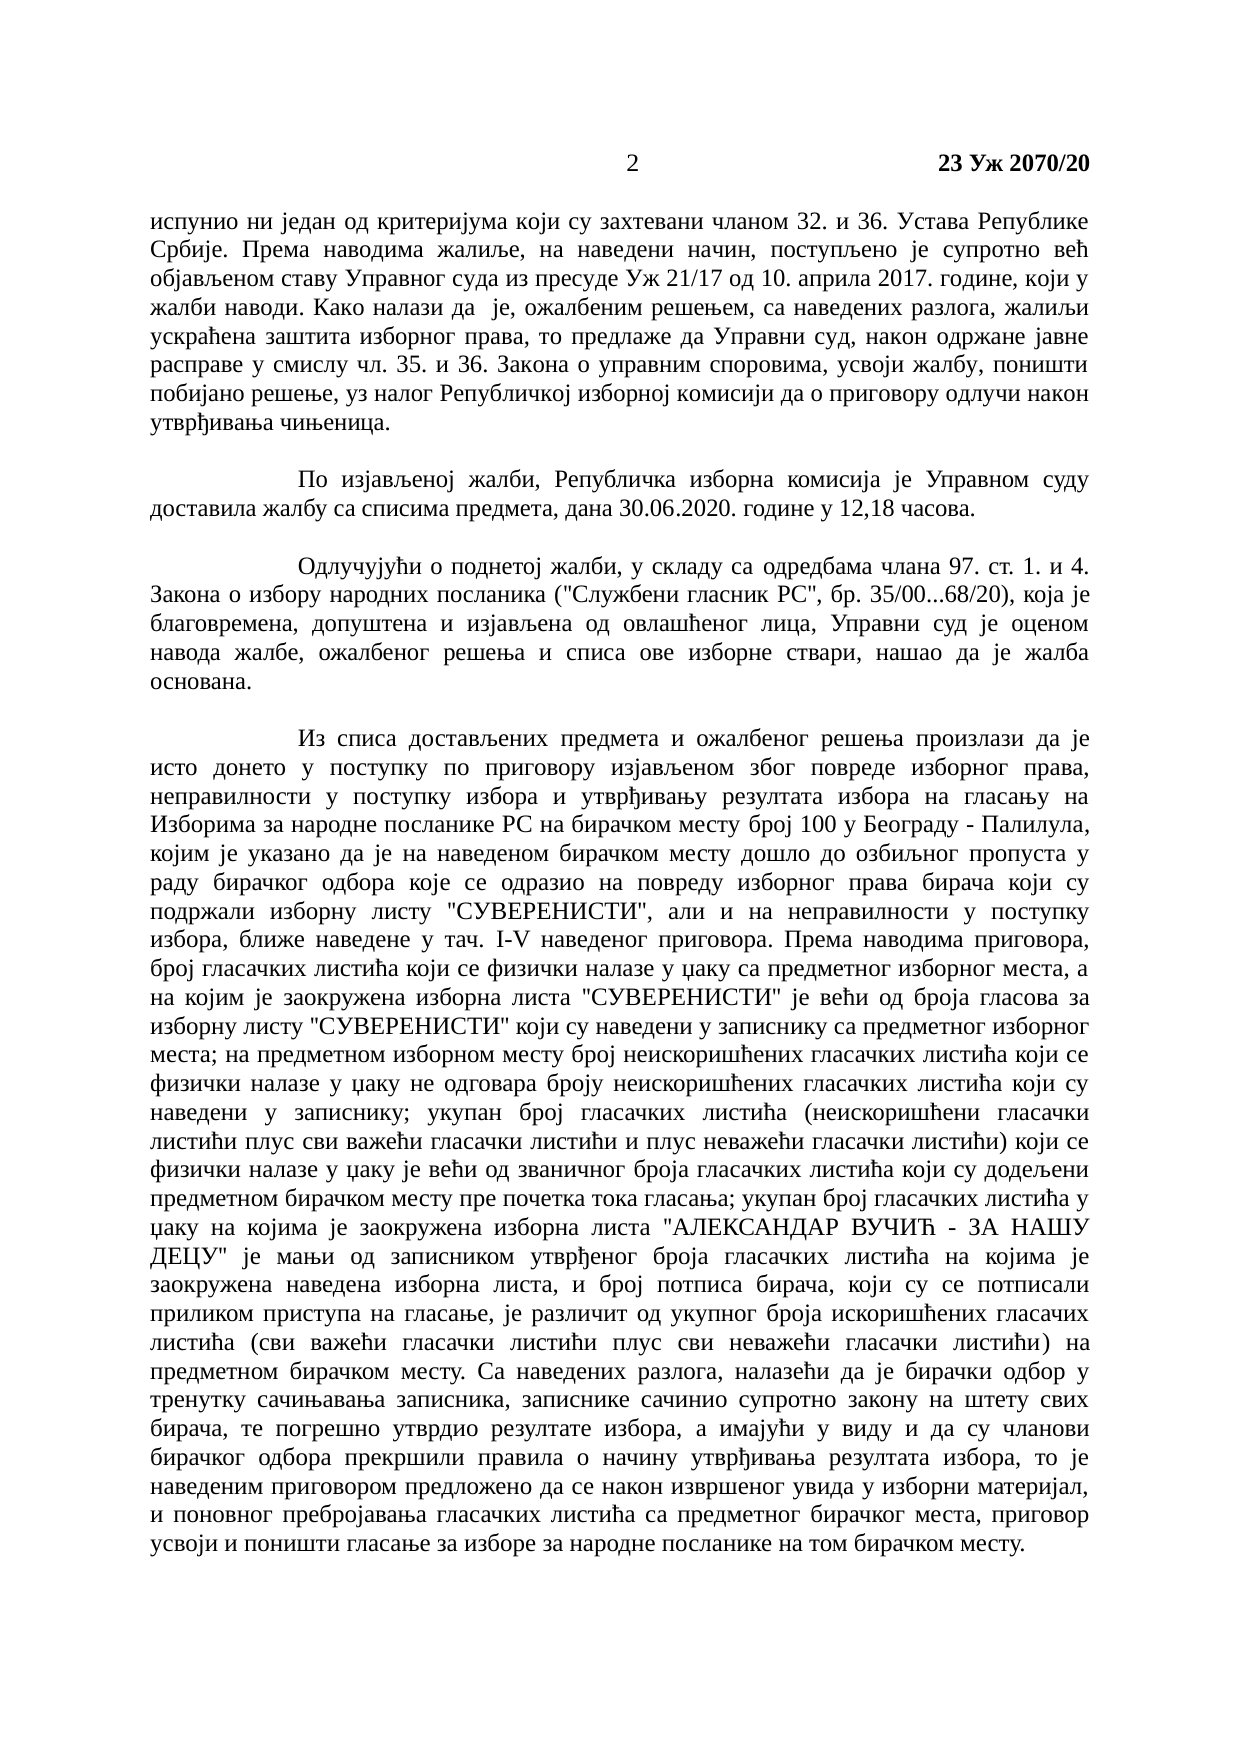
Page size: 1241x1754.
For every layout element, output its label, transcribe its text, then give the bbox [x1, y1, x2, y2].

text Из списа достављених предмета и ожалбеног решења произлази да је исто донето у поступку по приговору изјављеном због повреде изборног права, неправилности у поступку избора и утврђивању резултата избора на гласању на Изборима за народне посланике РС на бирачком месту број 100 у Београду - Палилула, којим је указано да је на наведеном бирачком месту дошло до озбиљног пропуста у раду бирачког одбора које се одразио на повреду изборног права бирача који су подржали изборну листу ''СУВЕРЕНИСТИ'', али и на неправилности у поступку избора, ближе наведене у тач. I-V наведеног приговора. Према наводима приговора, број гласачких листића који се физички налазе у џаку са предметног изборног места, а на којим је заокружена изборна листа ''СУВЕРЕНИСТИ'' је већи од броја гласова за изборну листу ''СУВЕРЕНИСТИ'' који су наведени у записнику са предметног изборног места; на предметном изборном месту број неискоришћених гласачких листића који се физички налазе у џаку не одговара броју неискоришћених гласачких листића који су наведени у записнику; укупан број гласачких листића (неискоришћени гласачки листићи плус сви важећи гласачки листићи и плус неважећи гласачки листићи) који се физички налазе у џаку је већи од званичног броја гласачких листића који су додељени предметном бирачком месту пре почетка тока гласања; укупан број гласачких листића у џаку на којима је заокружена изборна листа ''АЛЕКСАНДАР ВУЧИЋ - ЗА НАШУ ДЕЦУ'' је мањи од записником утврђеног броја гласачких листића на којима је заокружена наведена изборна листа, и број потписа бирача, који су се потписали приликом приступа на гласање, је различит од укупног броја искоришћених гласачих листића (сви важећи гласачки листићи плус сви неважећи гласачки листићи) на предметном бирачком месту. Са наведених разлога, налазећи да је бирачки одбор у тренутку сачињавања записника, записнике сачинио супротно закону на штету свих бирача, те погрешно утврдио резултате избора, а имајући у виду и да су чланови бирачког одбора прекршили правила о начину утврђивања резултата избора, то је наведеним приговором предложено да се након извршеног увида у изборни материјал, и поновног пребројавања гласачких листића са предметног бирачког места, приговор усвоји и поништи гласање за изборе за народне посланике на том бирачком месту. [150, 723, 1090, 1557]
text По изјављеној жалби, Републичка изборна комисија је Управном суду доставила жалбу са списима предмета, дана 30.06.2020. године у 12,18 часова. [150, 464, 1090, 522]
text испунио ни један од критеријума који су захтевани чланом 32. и 36. Устава Републике Србије. Према наводима жалиље, на наведени начин, поступљено је супротно већ објављеном ставу Управног суда из пресуде Уж 21/17 од 10. априла 2017. године, који у жалби наводи. Како налази да је, ожалбеним решењем, са наведених разлога, жалиљи ускраћена заштита изборног права, то предлаже да Управни суд, након одржане јавне расправе у смислу чл. 35. и 36. Закона о управним споровима, усвоји жалбу, поништи побијано решење, уз налог Републичкој изборној комисији да о приговору одлучи након утврђивања чињеница. [150, 206, 1090, 436]
text Одлучујући о поднетој жалби, у складу са одредбама члана 97. ст. 1. и 4. Закона о избору народних посланика (''Службени гласник РС'', бр. 35/00...68/20), која је благовремена, допуштена и изјављена од овлашћеног лица, Управни суд је оценом навода жалбе, ожалбеног решења и списа ове изборне ствари, нашао да је жалба основана. [150, 551, 1090, 694]
